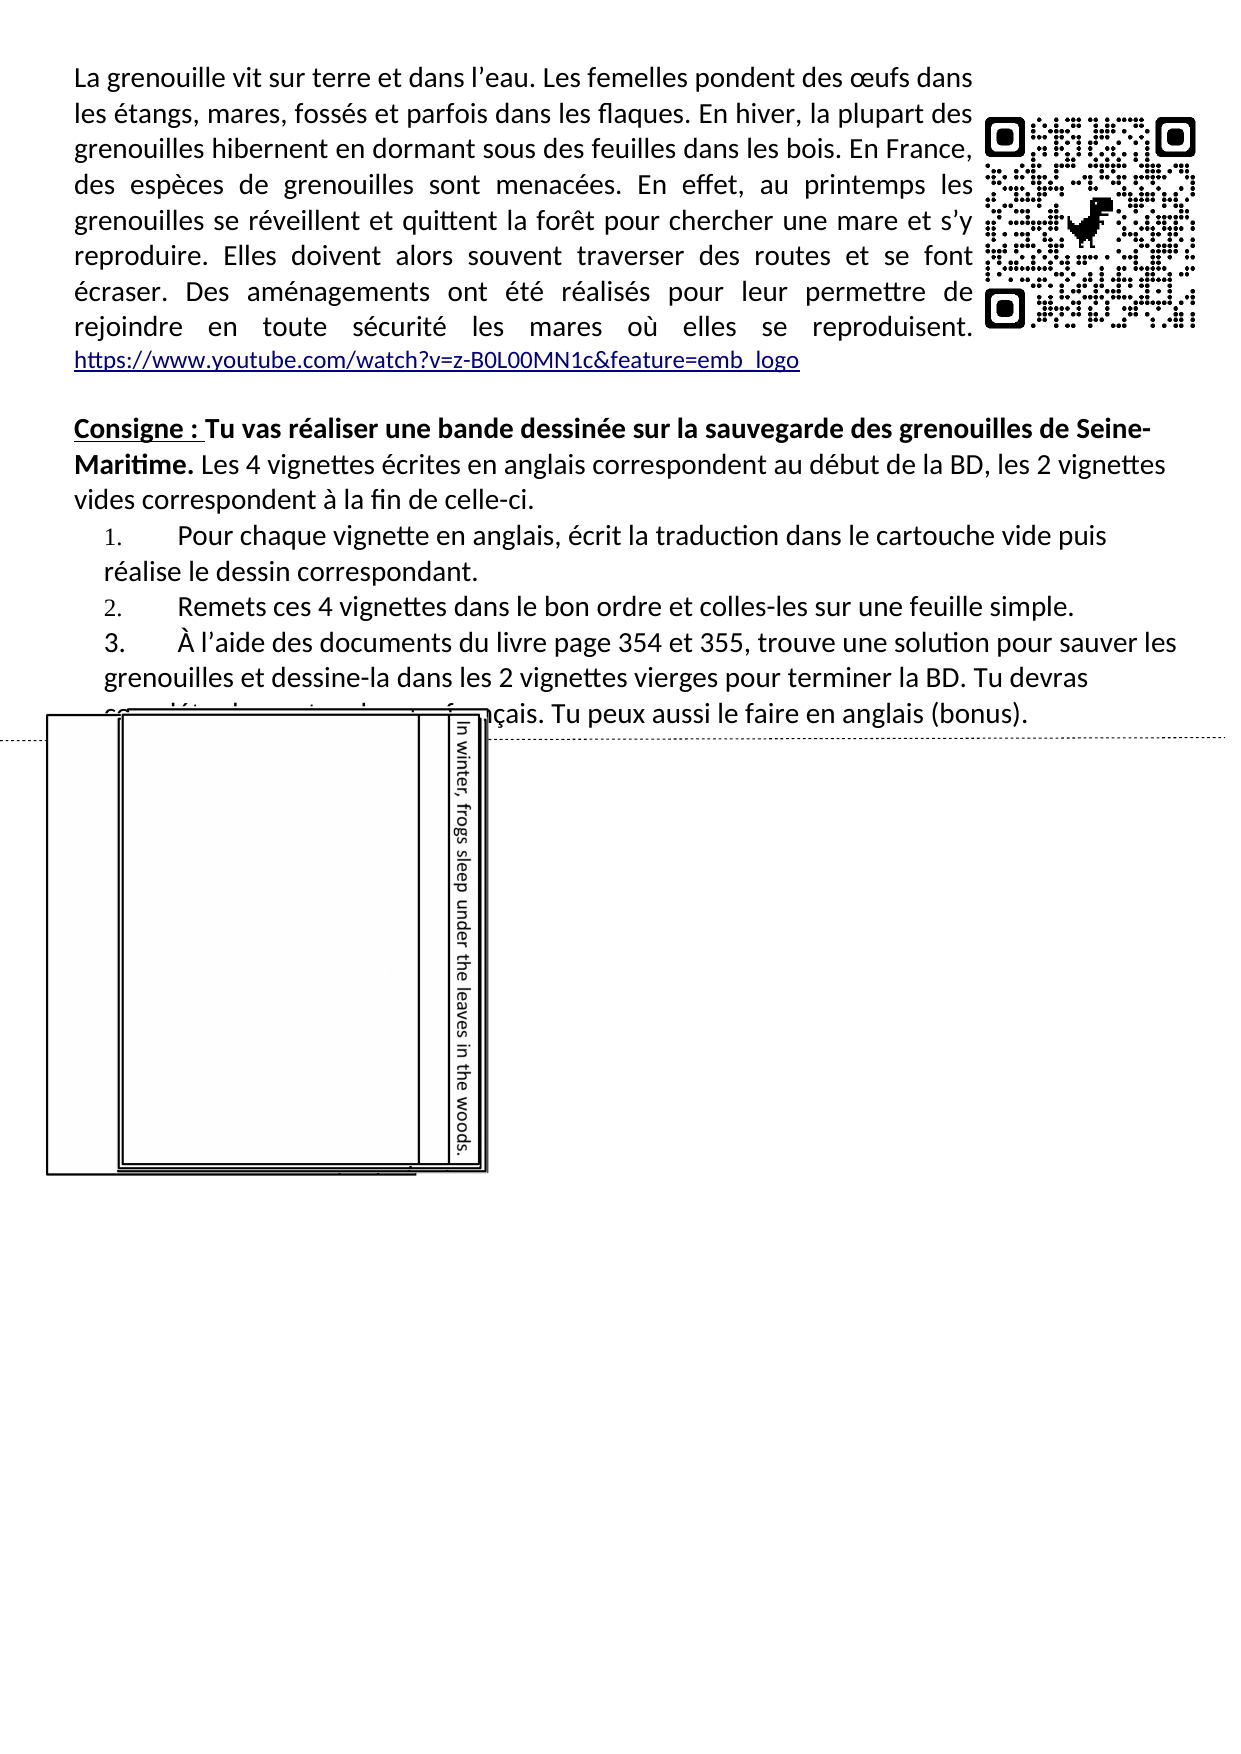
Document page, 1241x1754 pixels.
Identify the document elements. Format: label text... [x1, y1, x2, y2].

list À l’aide des documents du livre page 354 et 355, trouve une solution pour sauver les grenouilles et dessine-la dans les 2 vignettes vierges pour terminer la BD. Tu devras compléter les cartouches en français. Tu peux aussi le faire en anglais (bonus). [103, 624, 1181, 731]
text La grenouille vit sur terre et dans l’eau. Les femelles pondent des œufs dans les étangs, mares, fossés et parfois dans les flaques. En hiver, la plupart des grenouilles hibernent en dormant sous des feuilles dans les bois. En France, des espèces de grenouilles sont menacées. En effet, au printemps les grenouilles se réveillent et quittent la forêt pour chercher une mare et s’y reproduire. Elles doivent alors souvent traverser des routes et se font écraser. Des aménagements ont été réalisés pour leur permettre de rejoindre en toute sécurité les mares où elles se reproduisent. https://www.youtube.com/watch?v=z-B0L00MN1c&feature=emb_logo [74, 59, 974, 374]
text Consigne : Tu vas réaliser une bande dessinée sur la sauvegarde des grenouilles de Seine-Maritime. Les 4 vignettes écrites en anglais correspondent au début de la BD, les 2 vignettes vides correspondent à la fin de celle-ci. [74, 410, 1181, 517]
list Pour chaque vignette en anglais, écrit la traduction dans le cartouche vide puis réalise le dessin correspondant. [103, 517, 1181, 588]
list Remets ces 4 vignettes dans le bon ordre et colles-les sur une feuille simple. [103, 588, 1181, 624]
